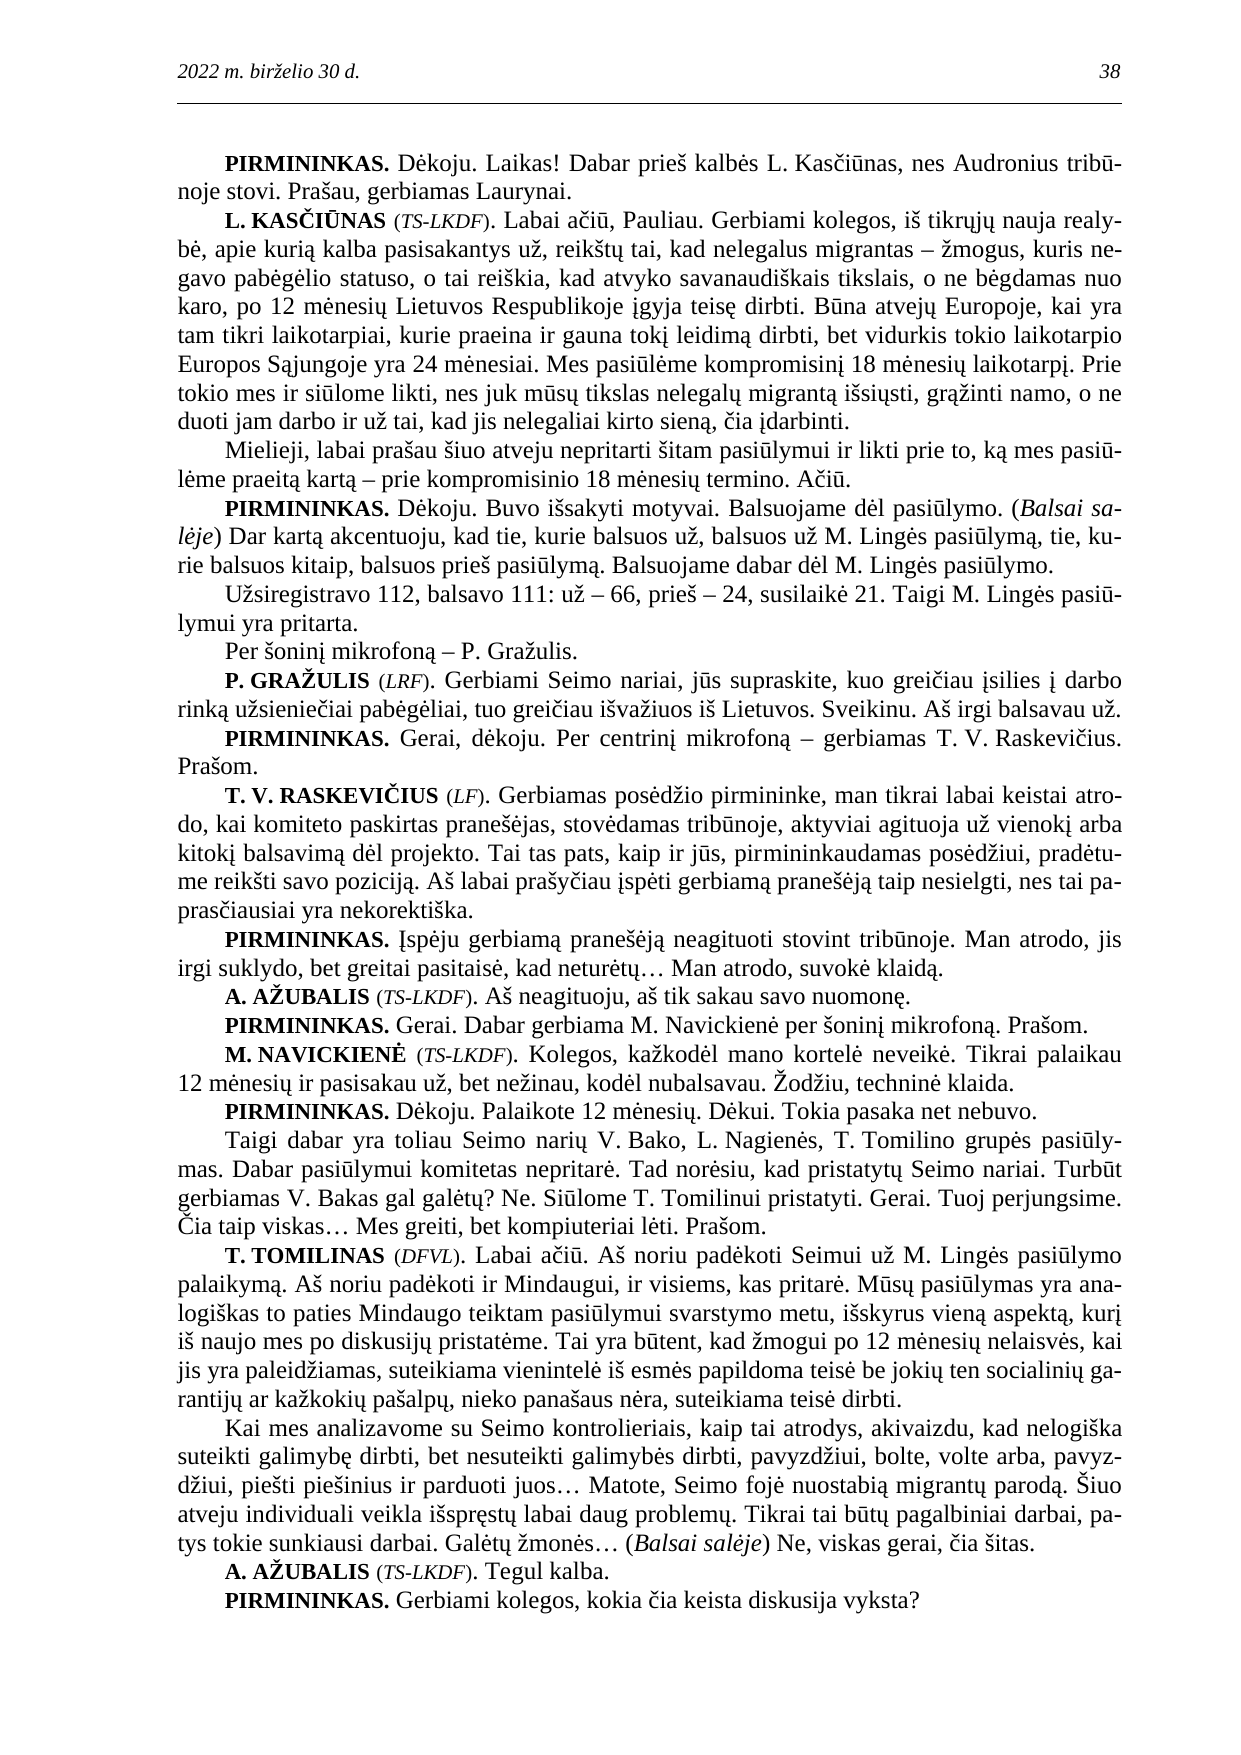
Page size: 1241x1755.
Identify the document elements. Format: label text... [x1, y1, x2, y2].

text PIRMININKAS. Įspė­ju ger­bia­mą pra­ne­šė­ją ne­agi­tuo­ti sto­vint tri­bū­no­je. Man at­ro­do, jis ir­gi su­kly­do, bet grei­tai pa­si­tai­sė, kad ne­tu­rė­tų… Man at­ro­do, su­vo­kė klai­dą. [177, 924, 1122, 981]
text PIRMININKAS. Dė­ko­ju. Lai­kas! Da­bar prieš kal­bės L. Kas­čiū­nas, nes Aud­ro­nius tri­bū­no­je sto­vi. Pra­šau, ger­bia­mas Lau­ry­nai. [177, 148, 1122, 205]
text Už­si­re­gist­ra­vo 112, bal­sa­vo 111: už – 66, prieš – 24, su­si­lai­kė 21. Tai­gi M. Lin­gės pa­siū­ly­mui yra pri­tar­ta. [177, 579, 1122, 636]
text Tai­gi da­bar yra to­liau Sei­mo na­rių V. Ba­ko, L. Na­gie­nės, T. To­mi­li­no gru­pės pa­siū­ly­mas. Da­bar pa­siū­ly­mui ko­mi­te­tas ne­pri­ta­rė. Tad no­rė­siu, kad pri­sta­ty­tų Sei­mo na­riai. Tur­būt ger­bia­mas V. Ba­kas gal ga­lė­tų? Ne. Siū­lo­me T. To­mi­li­nui pri­sta­ty­ti. Ge­rai. Tuoj per­jung­si­me. Čia taip vis­kas… Mes grei­ti, bet kom­piu­te­riai lė­ti. Pra­šom. [177, 1125, 1122, 1240]
text PIRMININKAS. Dė­ko­ju. Pa­lai­ko­te 12 mė­ne­sių. Dė­kui. To­kia pa­sa­ka net ne­bu­vo. [177, 1096, 1122, 1125]
text T. TOMILINAS (DFVL). La­bai ačiū. Aš no­riu pa­dė­ko­ti Sei­mui už M. Lin­gės pa­siū­ly­mo pa­lai­ky­mą. Aš no­riu pa­dė­ko­ti ir Min­dau­gui, ir vi­siems, kas pri­ta­rė. Mū­sų pa­siū­ly­mas yra ana­lo­giš­kas to pa­ties Min­dau­go teik­tam pa­siū­ly­mui svars­ty­mo me­tu, iš­sky­rus vie­ną as­pek­tą, ku­rį iš nau­jo mes po dis­ku­si­jų pri­sta­tė­me. Tai yra bū­tent, kad žmo­gui po 12 mė­ne­sių ne­lais­vės, kai jis yra pa­lei­džia­mas, su­tei­kia­ma vie­nin­te­lė iš es­mės pa­pil­do­ma tei­sė be jo­kių ten so­cia­li­nių ga­ran­ti­jų ar kaž­ko­kių pa­šal­pų, nie­ko pa­na­šaus nė­ra, su­tei­kia­ma tei­sė dirb­ti. [177, 1240, 1122, 1413]
text A. AŽUBALIS (TS-LKDF). Aš ne­agi­tuo­ju, aš tik sa­kau sa­vo nuo­mo­nę. [177, 981, 1122, 1010]
text PIRMININKAS. Dė­ko­ju. Bu­vo iš­sa­ky­ti mo­ty­vai. Bal­suo­ja­me dėl pa­siū­ly­mo. (Bal­sai sa­lė­je) Dar kar­tą ak­cen­tuo­ju, kad tie, ku­rie bal­suos už, bal­suos už M. Lin­gės pa­siū­ly­mą, tie, ku­rie bal­suos ki­taip, bal­suos prieš pa­siū­ly­mą. Bal­suo­ja­me da­bar dėl M. Lin­gės pa­siū­ly­mo. [177, 493, 1122, 579]
text M. NAVICKIENĖ (TS-LKDF). Ko­le­gos, kaž­ko­dėl ma­no kor­te­lė ne­vei­kė. Tik­rai pa­lai­kau 12 mė­ne­sių ir pa­si­sa­kau už, bet ne­ži­nau, ko­dėl nu­bal­sa­vau. Žo­džiu, tech­ni­nė klai­da. [177, 1039, 1122, 1096]
text L. KASČIŪNAS (TS-LKDF). La­bai ačiū, Pau­liau. Ger­bia­mi ko­le­gos, iš tik­rų­jų nau­ja re­a­ly­bė, apie ku­rią kal­ba pa­si­sa­kan­tys už, reikš­tų tai, kad ne­le­ga­lus mig­ran­tas – žmo­gus, ku­ris ne­ga­vo pa­bė­gė­lio sta­tu­so, o tai reiš­kia, kad at­vy­ko sa­va­nau­diš­kais tiks­lais, o ne bėg­da­mas nuo ka­ro, po 12 mė­ne­sių Lie­tu­vos Res­pub­li­ko­je įgy­ja tei­sę dirb­ti. Bū­na at­ve­jų Eu­ro­po­je, kai yra tam tik­ri lai­ko­tar­piai, ku­rie pra­ei­na ir gau­na to­kį lei­di­mą dirb­ti, bet vi­dur­kis to­kio lai­ko­tar­pio Eu­ro­pos Są­jun­go­je yra 24 mė­ne­siai. Mes pa­siū­lė­me kom­pro­mi­si­nį 18 mė­ne­sių lai­ko­tar­pį. Prie to­kio mes ir siū­lo­me lik­ti, nes juk mū­sų tiks­las ne­le­ga­lų mig­ran­tą iš­siųs­ti, grą­žin­ti na­mo, o ne duo­ti jam dar­bo ir už tai, kad jis ne­le­ga­liai kir­to sie­ną, čia įdar­bin­ti. [177, 205, 1122, 435]
text P. GRAŽULIS (LRF). Ger­bia­mi Sei­mo na­riai, jūs su­pras­ki­te, kuo grei­čiau įsi­lies į dar­bo rin­ką už­sie­nie­čiai pa­bė­gė­liai, tuo grei­čiau iš­va­žiuos iš Lie­tu­vos. Svei­ki­nu. Aš ir­gi bal­sa­vau už. [177, 665, 1122, 723]
text Kai mes ana­li­za­vo­me su Sei­mo kon­tro­lie­riais, kaip tai at­ro­dys, aki­vaiz­du, kad ne­lo­giš­ka su­teik­ti ga­li­my­bę dirb­ti, bet ne­su­teik­ti ga­li­my­bės dirb­ti, pa­vyz­džiui, bol­te, vol­te ar­ba, pa­vyz­džiui, pieš­ti pie­ši­nius ir par­duo­ti juos… Ma­to­te, Sei­mo fo­jė nuo­sta­bią mig­ran­tų pa­ro­dą. Šiuo at­ve­ju in­di­vi­du­a­li veik­la iš­spręs­tų la­bai daug pro­ble­mų. Tik­rai tai bū­tų pa­gal­bi­niai dar­bai, pa­tys to­kie sun­kiau­si dar­bai. Ga­lė­tų žmo­nės… (Bal­sai sa­lė­je) Ne, vis­kas ge­rai, čia ši­tas. [177, 1413, 1122, 1556]
text Per šo­ni­nį mik­ro­fo­ną – P. Gra­žu­lis. [177, 636, 1122, 665]
text PIRMININKAS. Ge­rai, dė­ko­ju. Per cen­tri­nį mik­ro­fo­ną – ger­bia­mas T. V. Ras­ke­vi­čius. Pra­šom. [177, 723, 1122, 780]
text PIRMININKAS. Ge­rai. Da­bar ger­bia­ma M. Na­vic­kie­nė per šo­ni­nį mik­ro­fo­ną. Pra­šom. [177, 1010, 1122, 1039]
text A. AŽUBALIS (TS-LKDF). Te­gul kal­ba. [177, 1556, 1122, 1585]
text PIRMININKAS. Ger­bia­mi ko­le­gos, ko­kia čia keis­ta dis­ku­si­ja vyks­ta? [177, 1585, 1122, 1614]
text Mie­lie­ji, la­bai pra­šau šiuo at­ve­ju ne­pri­tar­ti ši­tam pa­siū­ly­mui ir lik­ti prie to, ką mes pa­siū­lė­me pra­ei­tą kar­tą – prie kom­pro­mi­si­nio 18 mė­ne­sių ter­mi­no. Ačiū. [177, 435, 1122, 493]
text T. V. RASKEVIČIUS (LF). Ger­bia­mas po­sė­džio pir­mi­nin­ke, man tik­rai la­bai keis­tai at­ro­do, kai ko­mi­te­to pa­skir­tas pra­ne­šė­jas, sto­vė­da­mas tri­bū­no­je, ak­ty­viai agi­tuo­ja už vie­no­kį ar­ba ki­to­kį bal­sa­vi­mą dėl pro­jek­to. Tai tas pats, kaip ir jūs, pir­mi­nin­kau­da­mas po­sė­džiui, pra­dė­tu­me reikš­ti sa­vo po­zi­ci­ją. Aš la­bai pra­šy­čiau įspė­ti ger­bia­mą pra­ne­šė­ją taip ne­si­elg­ti, nes tai pa­pras­čiau­siai yra ne­ko­rek­tiš­ka. [177, 780, 1122, 924]
